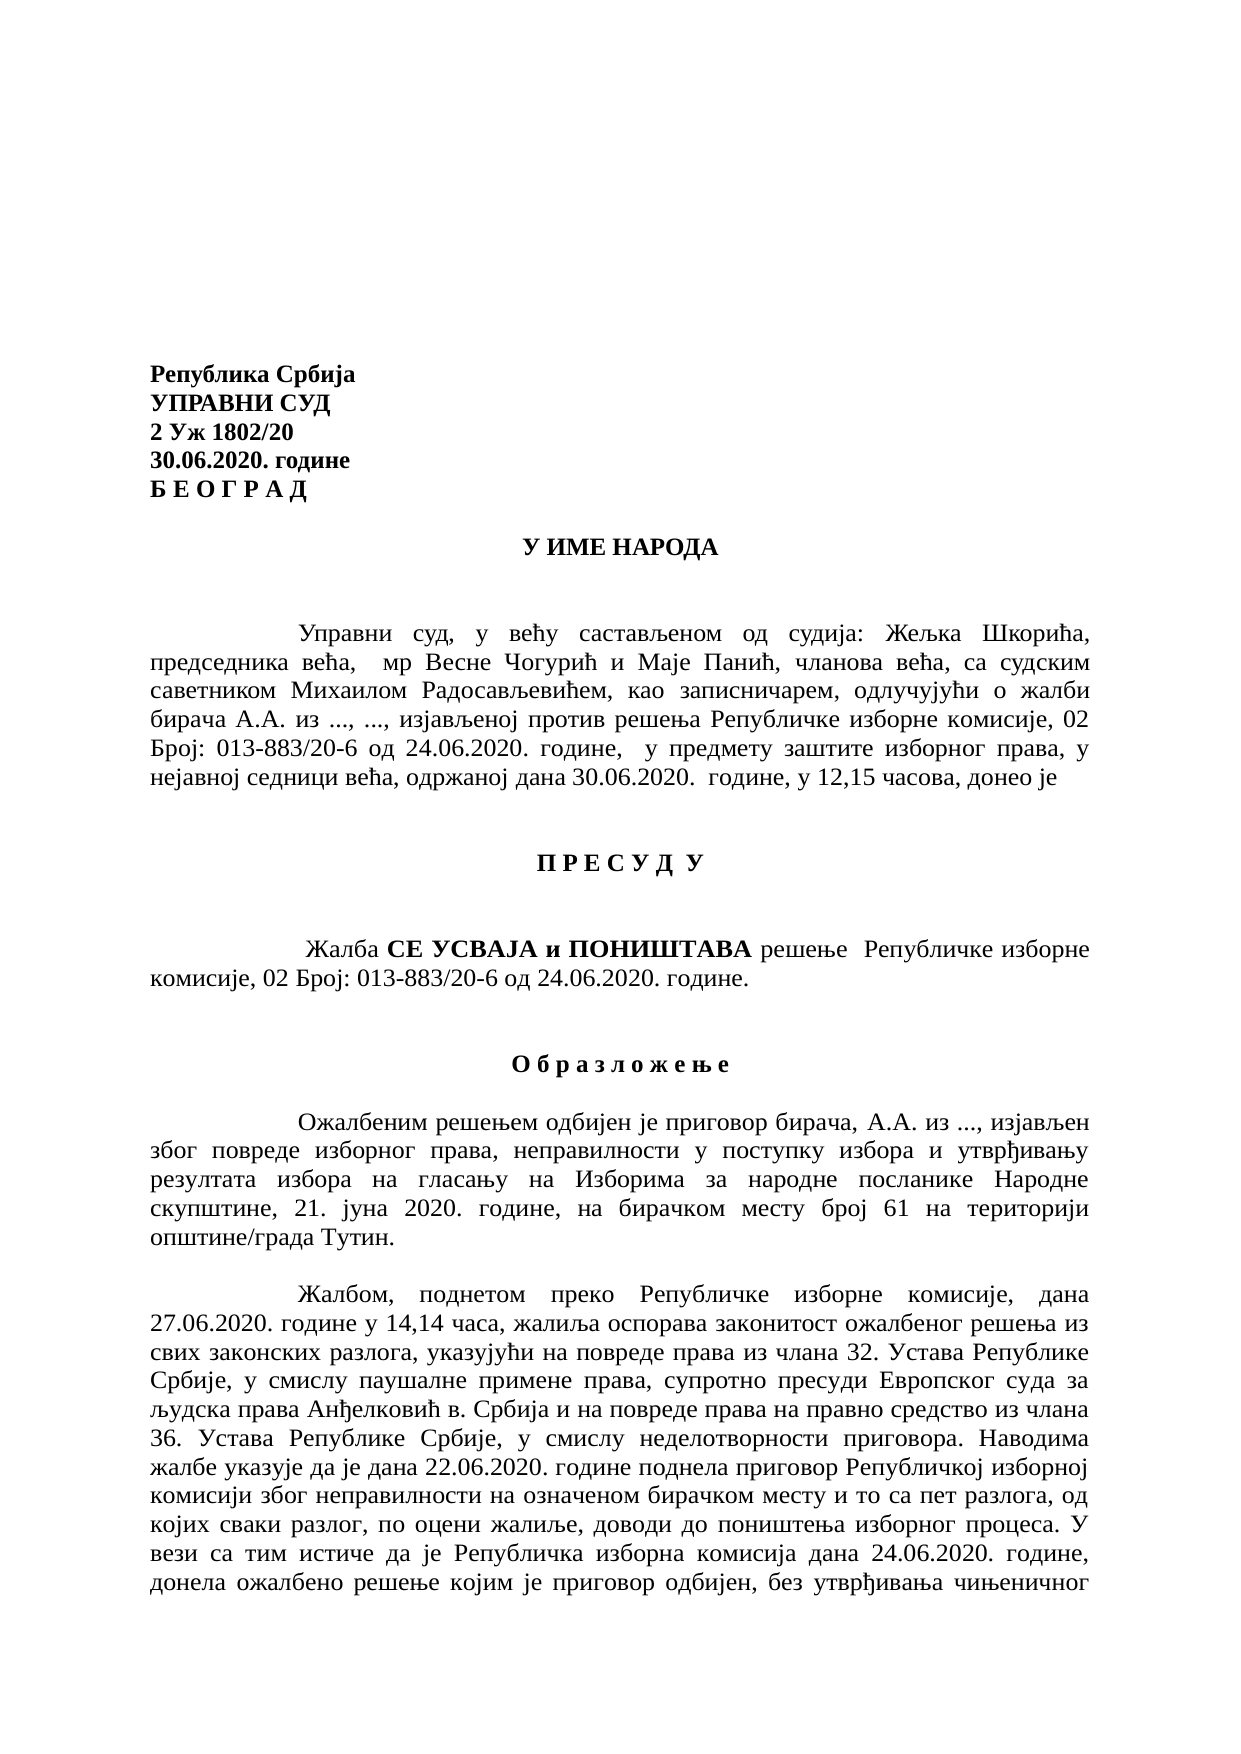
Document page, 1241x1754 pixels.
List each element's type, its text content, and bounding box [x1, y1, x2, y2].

text УПРАВНИ СУД [150, 388, 1090, 417]
text Жалба СЕ УСВАЈА и ПОНИШТАВА решење Републичке изборне комисије, 02 Број: 013-883/20-6 од 24.06.2020. године. [150, 934, 1090, 992]
text О б р а з л о ж е њ е [150, 1049, 1090, 1078]
text У ИМЕ НАРОДА [150, 532, 1090, 560]
text 2 Уж 1802/20 [150, 417, 1090, 445]
text 30.06.2020. године [150, 445, 1090, 474]
text Б Е О Г Р А Д [150, 474, 1090, 503]
text Управни суд, у већу састављеном од судија: Жељка Шкорића, председника већа, мр Весне Чогурић и Маје Панић, чланова већа, са судским саветником Михаилом Радосављевићем, као записничарем, одлучујући о жалби бирача A.A. из ..., ..., изјављеној против решења Републичке изборне комисије, 02 Број: 013-883/20-6 од 24.06.2020. године, у предмету заштите изборног права, у нејавној седници већа, одржаној дана 30.06.2020. године, у 12,15 часова, донео је [150, 618, 1090, 790]
text П Р Е С У Д У [150, 848, 1090, 877]
text Република Србија [150, 148, 1090, 388]
text Ожалбеним решењем одбијен је приговор бирача, A.A. из ..., изјављен због повреде изборног права, неправилности у поступку избора и утврђивању резултата избора на гласању на Изборима за народне посланике Народне скупштине, 21. јуна 2020. године, на бирачком месту број 61 на територији општине/града Тутин. [150, 1107, 1090, 1250]
text Жалбом, поднетом преко Републичке изборне комисије, дана 27.06.2020. године у 14,14 часа, жалиља оспорава законитост ожалбеног решења из свих законских разлога, указујући на повреде права из члана 32. Устава Републике Србије, у смислу паушалне примене права, супротно пресуди Европског суда за људска права Анђелковић в. Србија и на повреде права на правно средство из члана 36. Устава Републике Србије, у смислу неделотворности приговора. Наводима жалбе указује да је дана 22.06.2020. године поднела приговор Републичкој изборној комисији због неправилности на означеном бирачком месту и то са пет разлога, од којих сваки разлог, по оцени жалиље, доводи до поништења изборног процеса. У вези са тим истиче да је Републичка изборна комисија дана 24.06.2020. године, донела ожалбено решење којим је приговор одбијен, без утврђивања чињеничног [150, 1279, 1090, 1595]
